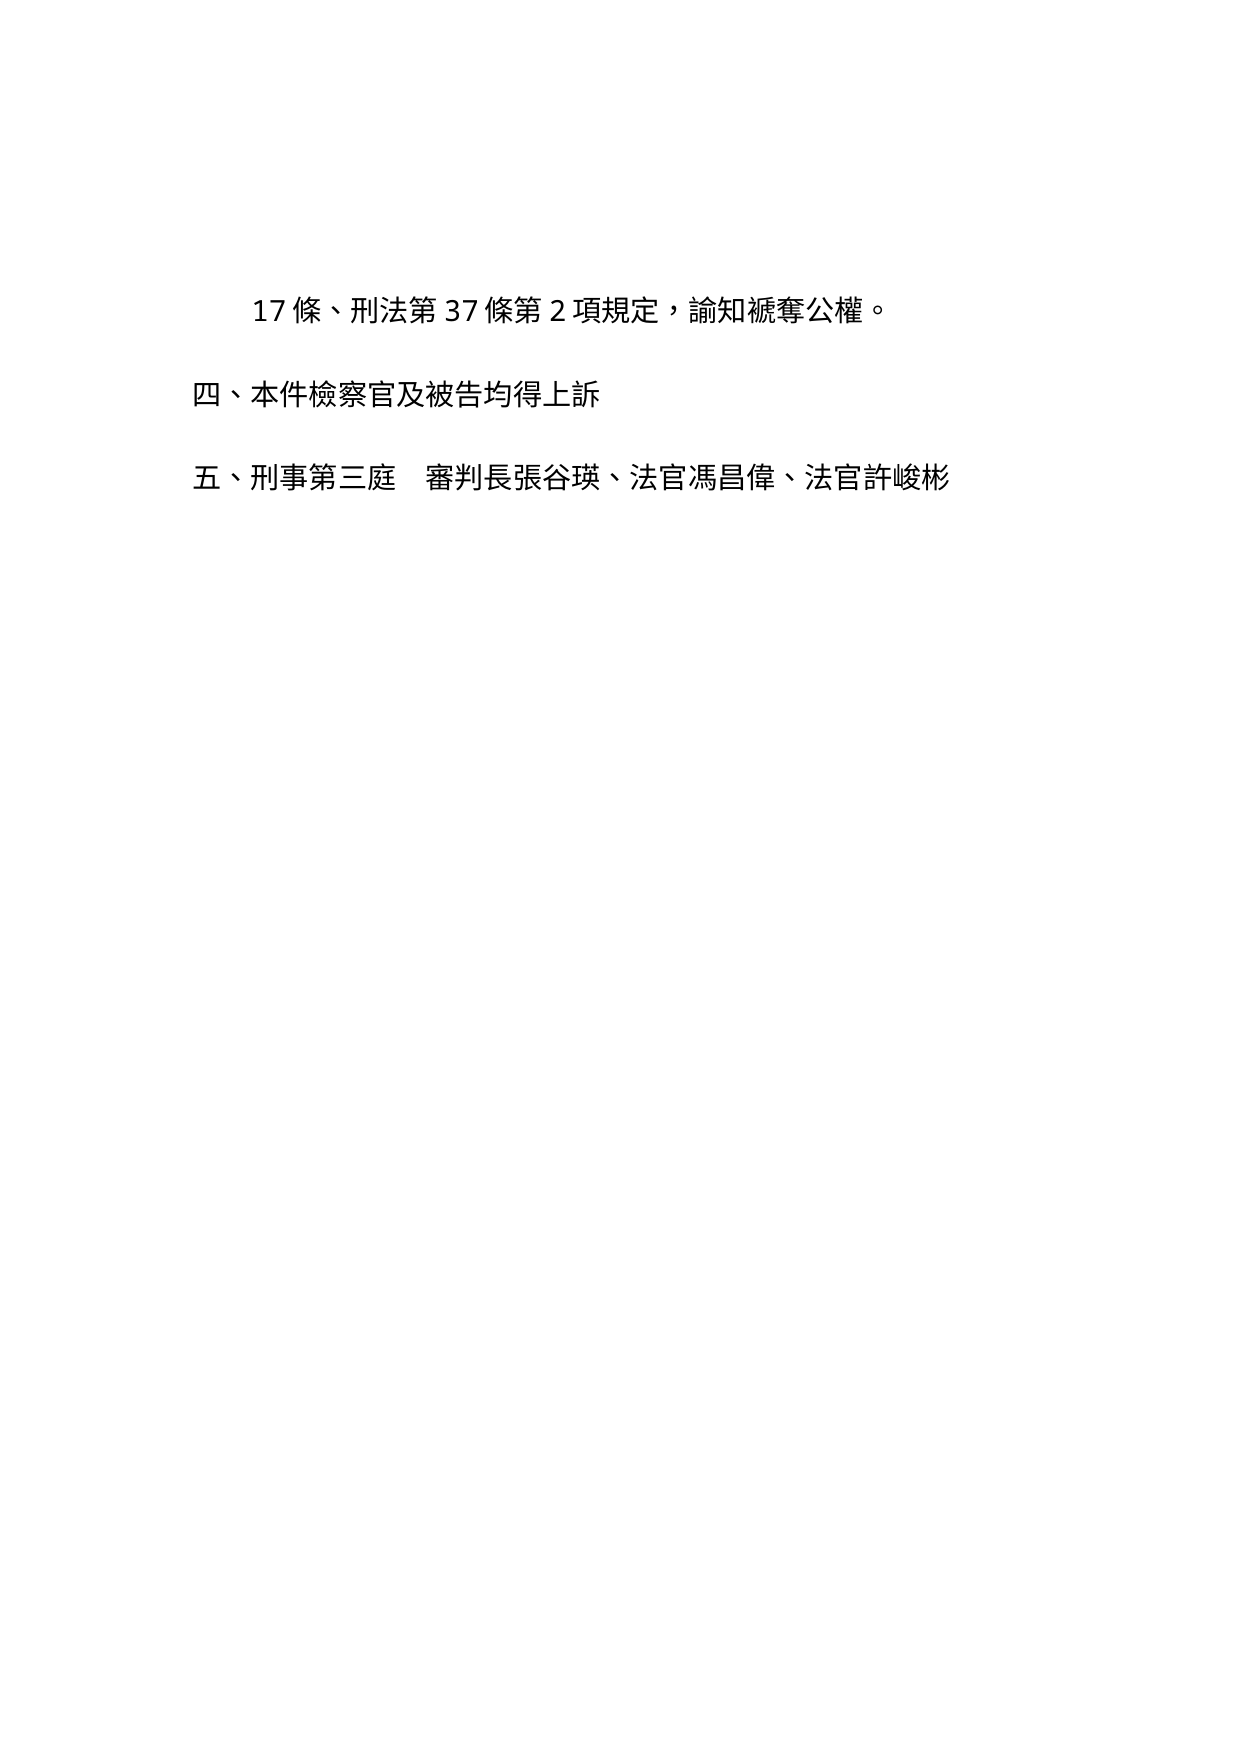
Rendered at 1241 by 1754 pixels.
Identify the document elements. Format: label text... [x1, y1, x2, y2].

text 17條、刑法第37條第2項規定，諭知褫奪公權。 [251, 267, 1063, 330]
text 四、本件檢察官及被告均得上訴 [192, 351, 1063, 413]
text 五、刑事第三庭 審判長張谷瑛、法官馮昌偉、法官許峻彬 [192, 434, 1063, 497]
